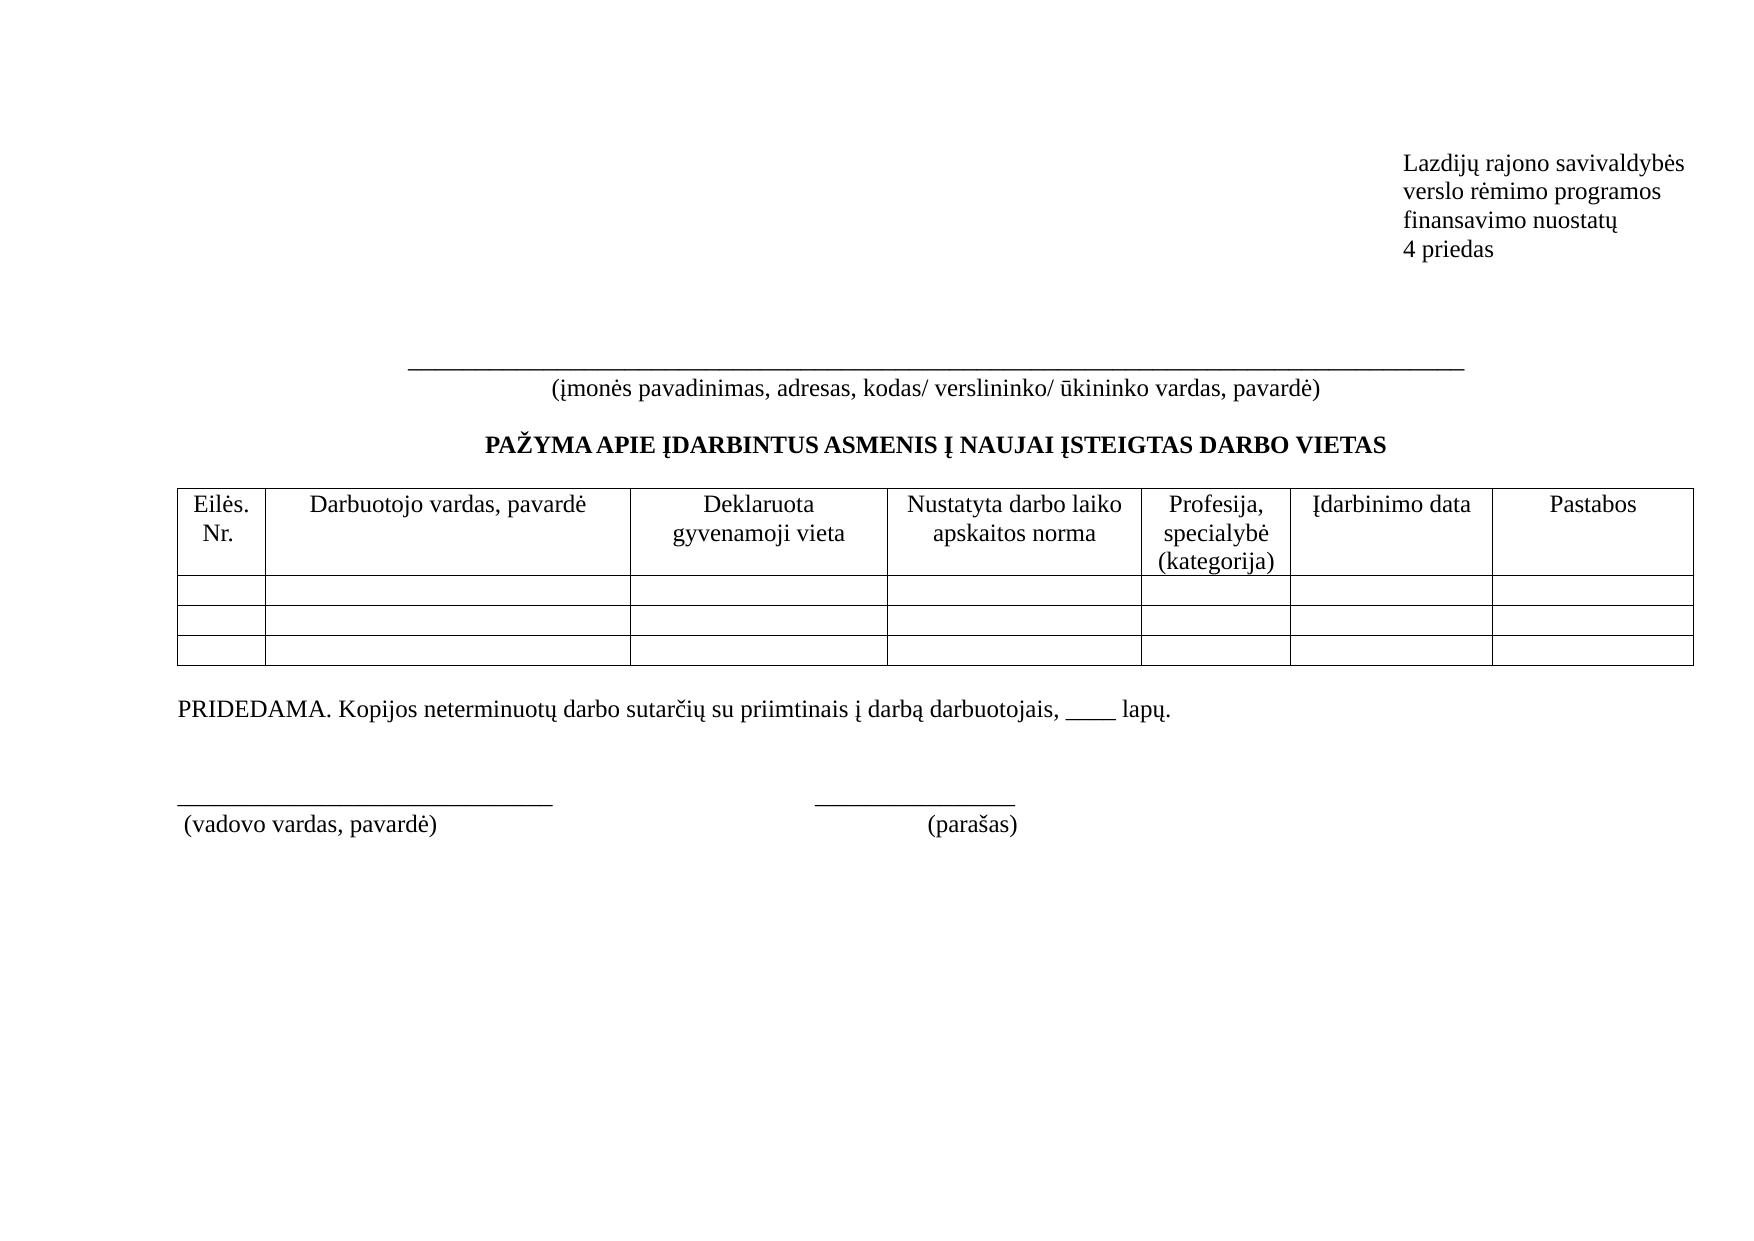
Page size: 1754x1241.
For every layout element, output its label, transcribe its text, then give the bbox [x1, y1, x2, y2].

table_cell [266, 576, 630, 605]
text finansavimo nuostatų [1403, 205, 1695, 234]
table_cell [888, 576, 1141, 605]
text 4 priedas [1403, 234, 1695, 263]
table_cell [1493, 636, 1693, 664]
table_cell [266, 636, 630, 664]
table_cell [631, 606, 887, 635]
text (įmonės pavadinimas, adresas, kodas/ verslininko/ ūkininko vardas, pavardė) [177, 373, 1695, 402]
table_header Eilės. Nr. [178, 489, 265, 575]
table_cell [178, 576, 265, 605]
table_header Nustatyta darbo laiko apskaitos norma [888, 489, 1141, 575]
text ______________________________ ________________ [177, 781, 1695, 809]
table_header Deklaruota gyvenamoji vieta [631, 489, 887, 575]
text (vadovo vardas, pavardė) (parašas) [177, 809, 1695, 838]
table_cell [1142, 576, 1290, 605]
table_header Profesija, specialybė (kategorija) [1142, 489, 1290, 575]
table_cell [1142, 606, 1290, 635]
table_cell [888, 636, 1141, 664]
table_cell [178, 636, 265, 664]
table_cell [1291, 606, 1492, 635]
table_cell [631, 636, 887, 664]
table_header Įdarbinimo data [1291, 489, 1492, 575]
text Lazdijų rajono savivaldybės [1403, 148, 1695, 176]
text PAŽYMA APIE ĮDARBINTUS ASMENIS Į NAUJAI ĮSTEIGTAS DARBO VIETAS [177, 430, 1695, 459]
table_header Pastabos [1493, 489, 1693, 575]
table_cell [1142, 636, 1290, 664]
table_cell [266, 606, 630, 635]
table_cell [178, 606, 265, 635]
table_cell [1493, 606, 1693, 635]
table_cell [1493, 576, 1693, 605]
text PRIDEDAMA. Kopijos neterminuotų darbo sutarčių su priimtinais į darbą darbuotojais, ____ lapų. [177, 694, 1695, 723]
table_cell [1291, 576, 1492, 605]
table_cell [888, 606, 1141, 635]
table_cell [631, 576, 887, 605]
text ______________________________________________________________________________ [177, 342, 1695, 373]
table_header Darbuotojo vardas, pavardė [266, 489, 630, 575]
table_cell [1291, 636, 1492, 664]
text verslo rėmimo programos [1403, 176, 1695, 205]
